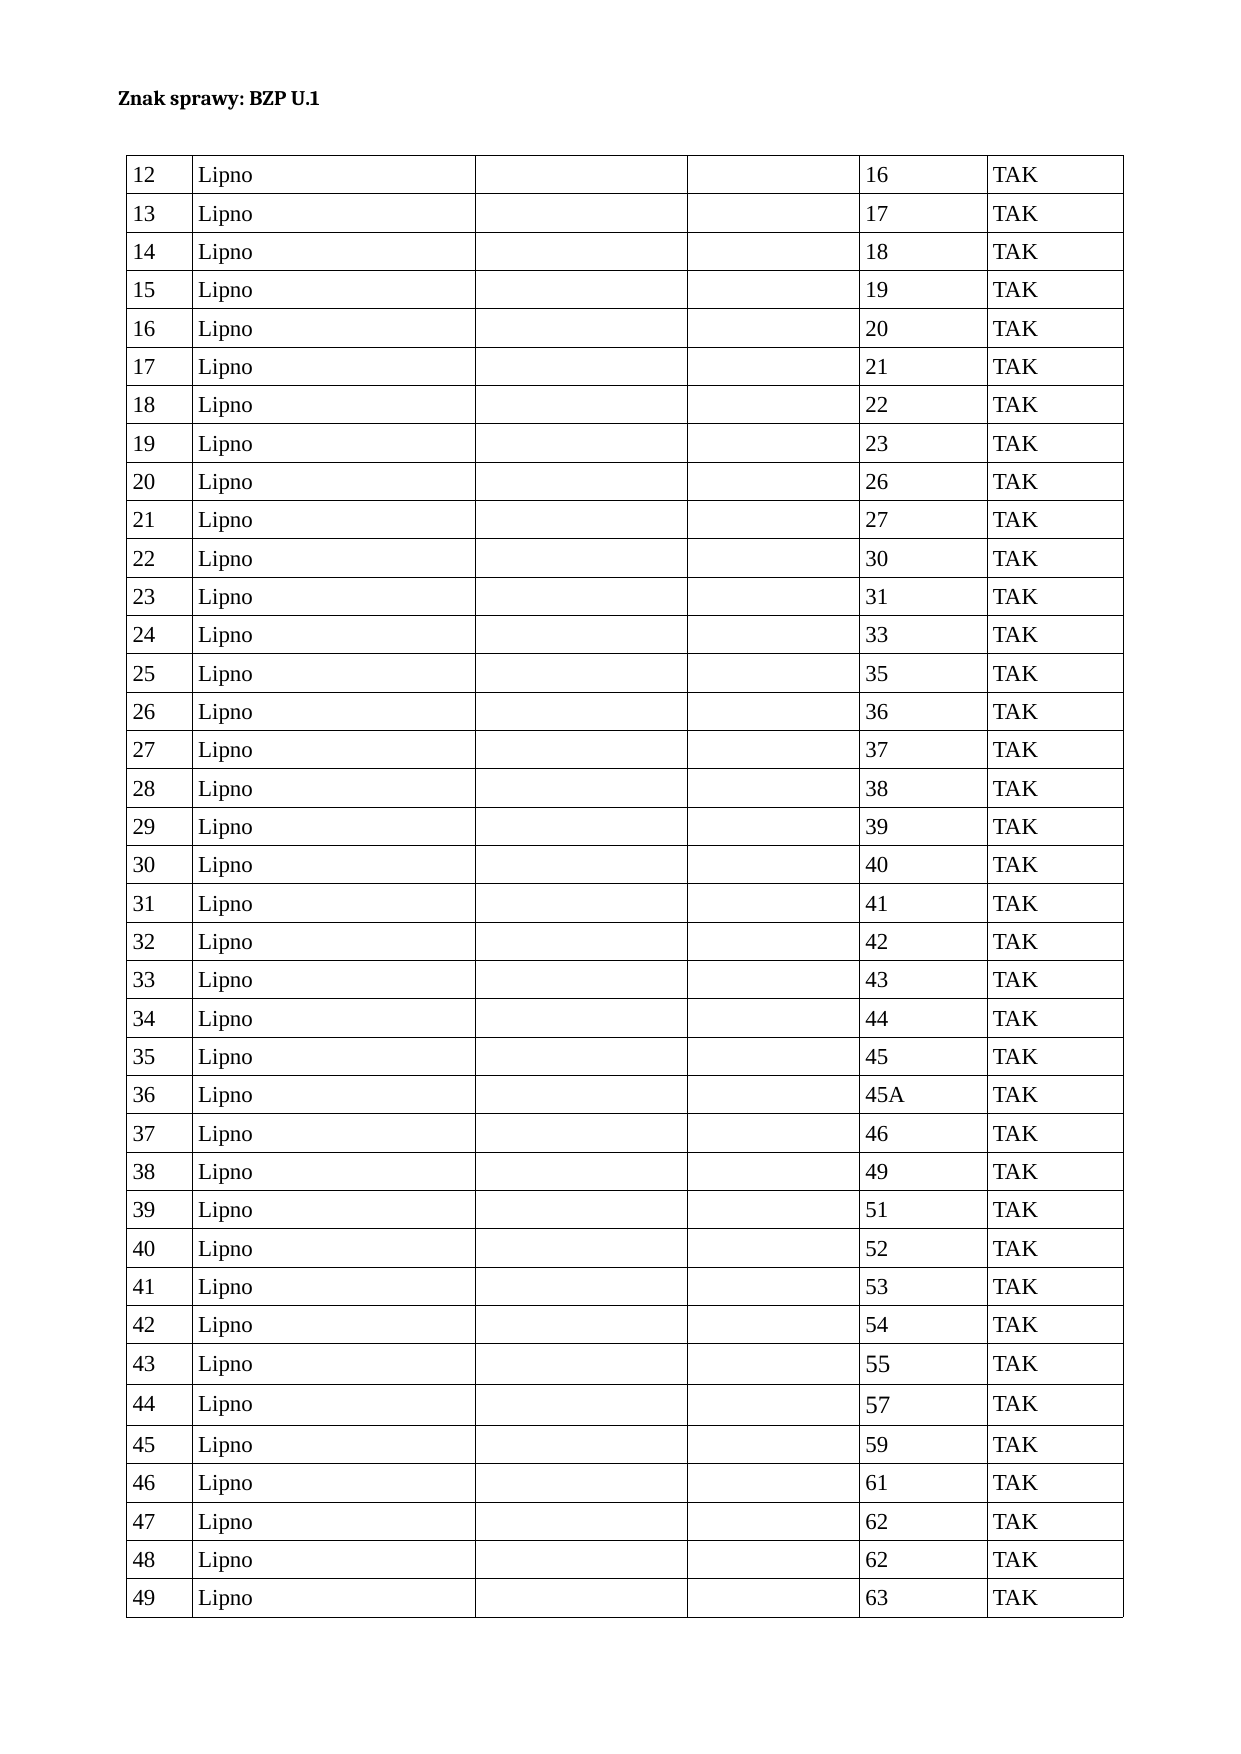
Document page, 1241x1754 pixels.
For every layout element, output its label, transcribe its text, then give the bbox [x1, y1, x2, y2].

table_cell TAK [988, 961, 1123, 998]
table_cell 12 [127, 156, 192, 193]
table_cell Lipno [193, 1306, 475, 1343]
table_cell 46 [860, 1114, 987, 1152]
table_cell 26 [127, 693, 192, 730]
table_cell TAK [988, 999, 1123, 1037]
table_cell TAK [988, 731, 1123, 768]
table_cell [688, 808, 859, 845]
table_cell [476, 1385, 687, 1425]
table_cell 23 [860, 424, 987, 462]
table_cell Lipno [193, 1191, 475, 1228]
table_cell TAK [988, 923, 1123, 960]
table_cell Lipno [193, 233, 475, 270]
table_cell [476, 884, 687, 922]
table_cell [476, 501, 687, 538]
table_cell [476, 999, 687, 1037]
table_cell TAK [988, 654, 1123, 692]
table_cell 45 [860, 1038, 987, 1075]
table_cell 45A [860, 1076, 987, 1113]
table_cell 54 [860, 1306, 987, 1343]
table_cell Lipno [193, 808, 475, 845]
table_cell 20 [127, 463, 192, 500]
table_cell 53 [860, 1268, 987, 1305]
table_cell TAK [988, 769, 1123, 807]
table_cell [688, 309, 859, 347]
table_cell 49 [860, 1153, 987, 1190]
table_cell Lipno [193, 348, 475, 385]
table_cell [688, 539, 859, 577]
table_cell [688, 501, 859, 538]
table_cell [476, 309, 687, 347]
table_cell TAK [988, 1076, 1123, 1113]
table_cell TAK [988, 1191, 1123, 1228]
table_cell TAK [988, 233, 1123, 270]
table_cell 40 [127, 1229, 192, 1267]
table_cell [688, 1579, 859, 1616]
table_cell 40 [860, 846, 987, 883]
table_cell [688, 884, 859, 922]
table_cell TAK [988, 1114, 1123, 1152]
table_cell [688, 769, 859, 807]
table_cell 43 [127, 1344, 192, 1384]
table_cell [476, 616, 687, 653]
table_cell [476, 1191, 687, 1228]
table_cell 47 [127, 1503, 192, 1540]
table_cell [476, 194, 687, 232]
table_cell [688, 1344, 859, 1384]
table_cell 31 [860, 578, 987, 615]
table_cell TAK [988, 1541, 1123, 1578]
table_cell [688, 654, 859, 692]
table_cell Lipno [193, 1426, 475, 1463]
table_cell 30 [860, 539, 987, 577]
table_cell [476, 348, 687, 385]
table_cell 25 [127, 654, 192, 692]
table_cell TAK [988, 1579, 1123, 1616]
table_cell TAK [988, 1503, 1123, 1540]
table_cell [688, 1229, 859, 1267]
table_cell Lipno [193, 386, 475, 423]
table_cell 63 [860, 1579, 987, 1616]
table_cell Lipno [193, 846, 475, 883]
table_cell [476, 1114, 687, 1152]
table_cell 59 [860, 1426, 987, 1463]
table_cell Lipno [193, 1229, 475, 1267]
table_cell TAK [988, 463, 1123, 500]
table_cell 36 [860, 693, 987, 730]
table_cell [476, 386, 687, 423]
table_cell [688, 693, 859, 730]
table_cell 22 [127, 539, 192, 577]
table_cell [688, 1503, 859, 1540]
table_cell TAK [988, 156, 1123, 193]
table_cell [688, 1306, 859, 1343]
table_cell TAK [988, 386, 1123, 423]
table_cell Lipno [193, 731, 475, 768]
table_cell [476, 578, 687, 615]
table_cell [476, 961, 687, 998]
table_cell 15 [127, 271, 192, 308]
table_cell 29 [127, 808, 192, 845]
table_cell 35 [127, 1038, 192, 1075]
table_cell [476, 808, 687, 845]
table_cell [476, 923, 687, 960]
table_cell 22 [860, 386, 987, 423]
table_cell Lipno [193, 1503, 475, 1540]
table_cell 33 [860, 616, 987, 653]
table_cell Lipno [193, 539, 475, 577]
table_cell Lipno [193, 769, 475, 807]
table_cell Lipno [193, 1579, 475, 1616]
table_cell [476, 539, 687, 577]
table_cell Lipno [193, 1464, 475, 1501]
table_cell 62 [860, 1541, 987, 1578]
table_cell 44 [127, 1385, 192, 1425]
table_cell [476, 769, 687, 807]
table_cell [688, 386, 859, 423]
table_cell Lipno [193, 463, 475, 500]
table_cell TAK [988, 424, 1123, 462]
table_cell Lipno [193, 616, 475, 653]
table_cell 21 [860, 348, 987, 385]
table_cell [688, 999, 859, 1037]
table_cell [688, 1541, 859, 1578]
table_cell [476, 1076, 687, 1113]
table_cell 17 [860, 194, 987, 232]
table_cell [688, 961, 859, 998]
table_cell [688, 348, 859, 385]
table_cell [476, 1229, 687, 1267]
table_cell TAK [988, 194, 1123, 232]
table_cell TAK [988, 1464, 1123, 1501]
table_cell TAK [988, 616, 1123, 653]
table_cell 57 [860, 1385, 987, 1425]
table_cell TAK [988, 1385, 1123, 1425]
table_cell [476, 156, 687, 193]
table_cell [476, 1344, 687, 1384]
table_cell [476, 1306, 687, 1343]
table_cell 21 [127, 501, 192, 538]
table_cell 17 [127, 348, 192, 385]
table_cell TAK [988, 1426, 1123, 1463]
table_cell Lipno [193, 1076, 475, 1113]
table_cell Lipno [193, 961, 475, 998]
table_cell [688, 923, 859, 960]
table_cell 19 [860, 271, 987, 308]
table_cell [476, 271, 687, 308]
table_cell TAK [988, 808, 1123, 845]
table_cell [688, 156, 859, 193]
table_cell [476, 731, 687, 768]
table_cell [688, 1464, 859, 1501]
table_cell 19 [127, 424, 192, 462]
table_cell 28 [127, 769, 192, 807]
table_cell [476, 424, 687, 462]
table_cell TAK [988, 846, 1123, 883]
table_cell [688, 1426, 859, 1463]
table_cell [476, 1541, 687, 1578]
table_cell [688, 1114, 859, 1152]
table_cell Lipno [193, 501, 475, 538]
table_cell [688, 194, 859, 232]
table_cell TAK [988, 1306, 1123, 1343]
table_cell 18 [127, 386, 192, 423]
table_cell [688, 463, 859, 500]
table_cell 61 [860, 1464, 987, 1501]
table_cell [476, 693, 687, 730]
table_cell 14 [127, 233, 192, 270]
table_cell [476, 1579, 687, 1616]
table_cell TAK [988, 348, 1123, 385]
table_cell 37 [860, 731, 987, 768]
table_cell TAK [988, 1344, 1123, 1384]
table_cell [688, 233, 859, 270]
table_cell [688, 1076, 859, 1113]
table_cell TAK [988, 501, 1123, 538]
table_cell [476, 1464, 687, 1501]
table_cell [476, 233, 687, 270]
table_cell 52 [860, 1229, 987, 1267]
table_cell 34 [127, 999, 192, 1037]
table_cell Lipno [193, 309, 475, 347]
table_cell 51 [860, 1191, 987, 1228]
table_cell [688, 1385, 859, 1425]
table_cell Lipno [193, 1268, 475, 1305]
table_cell TAK [988, 539, 1123, 577]
table_cell Lipno [193, 1038, 475, 1075]
table_cell 39 [127, 1191, 192, 1228]
table_cell [688, 1191, 859, 1228]
table_cell 16 [860, 156, 987, 193]
table_cell [476, 1503, 687, 1540]
table_cell 30 [127, 846, 192, 883]
table_cell 33 [127, 961, 192, 998]
table_cell TAK [988, 271, 1123, 308]
table_cell [476, 654, 687, 692]
table_cell 27 [127, 731, 192, 768]
table_cell [476, 846, 687, 883]
table_cell TAK [988, 1038, 1123, 1075]
table_cell 41 [860, 884, 987, 922]
table_cell 55 [860, 1344, 987, 1384]
table_cell Lipno [193, 884, 475, 922]
table_cell [688, 1153, 859, 1190]
table_cell Lipno [193, 578, 475, 615]
table_cell TAK [988, 1153, 1123, 1190]
table_cell 41 [127, 1268, 192, 1305]
table_cell Lipno [193, 923, 475, 960]
table_cell 48 [127, 1541, 192, 1578]
table_cell 26 [860, 463, 987, 500]
table_cell 35 [860, 654, 987, 692]
table_cell 23 [127, 578, 192, 615]
table_cell Lipno [193, 1153, 475, 1190]
table_cell 46 [127, 1464, 192, 1501]
table_cell Lipno [193, 1541, 475, 1578]
table_cell 44 [860, 999, 987, 1037]
table_cell 42 [860, 923, 987, 960]
table_cell TAK [988, 1229, 1123, 1267]
table_cell 43 [860, 961, 987, 998]
table_cell TAK [988, 578, 1123, 615]
table_cell Lipno [193, 194, 475, 232]
table_cell [476, 1426, 687, 1463]
table_cell [476, 1038, 687, 1075]
table_cell 20 [860, 309, 987, 347]
table_cell Lipno [193, 693, 475, 730]
table_cell 13 [127, 194, 192, 232]
table_cell [476, 463, 687, 500]
table_cell [476, 1268, 687, 1305]
table_cell [688, 1268, 859, 1305]
table_cell [688, 424, 859, 462]
table_cell 42 [127, 1306, 192, 1343]
table_cell 45 [127, 1426, 192, 1463]
table_cell 27 [860, 501, 987, 538]
table_cell 24 [127, 616, 192, 653]
table_cell [688, 731, 859, 768]
table_cell 32 [127, 923, 192, 960]
table_cell [688, 578, 859, 615]
table_cell [688, 846, 859, 883]
table_cell Lipno [193, 271, 475, 308]
table_cell Lipno [193, 654, 475, 692]
table_cell TAK [988, 693, 1123, 730]
table_cell 36 [127, 1076, 192, 1113]
table_cell Lipno [193, 156, 475, 193]
table_cell Lipno [193, 1385, 475, 1425]
table_cell 38 [860, 769, 987, 807]
table_cell 16 [127, 309, 192, 347]
table_cell 31 [127, 884, 192, 922]
table_cell [688, 1038, 859, 1075]
table_cell Lipno [193, 1344, 475, 1384]
table_cell 39 [860, 808, 987, 845]
table_cell Lipno [193, 424, 475, 462]
table_cell TAK [988, 884, 1123, 922]
table_cell Lipno [193, 999, 475, 1037]
table_cell TAK [988, 1268, 1123, 1305]
table_cell 62 [860, 1503, 987, 1540]
table_cell Lipno [193, 1114, 475, 1152]
table_cell [688, 271, 859, 308]
table_cell [476, 1153, 687, 1190]
table_cell 18 [860, 233, 987, 270]
table_cell [688, 616, 859, 653]
table_cell 37 [127, 1114, 192, 1152]
table_cell TAK [988, 309, 1123, 347]
table_cell 49 [127, 1579, 192, 1616]
table_cell 38 [127, 1153, 192, 1190]
